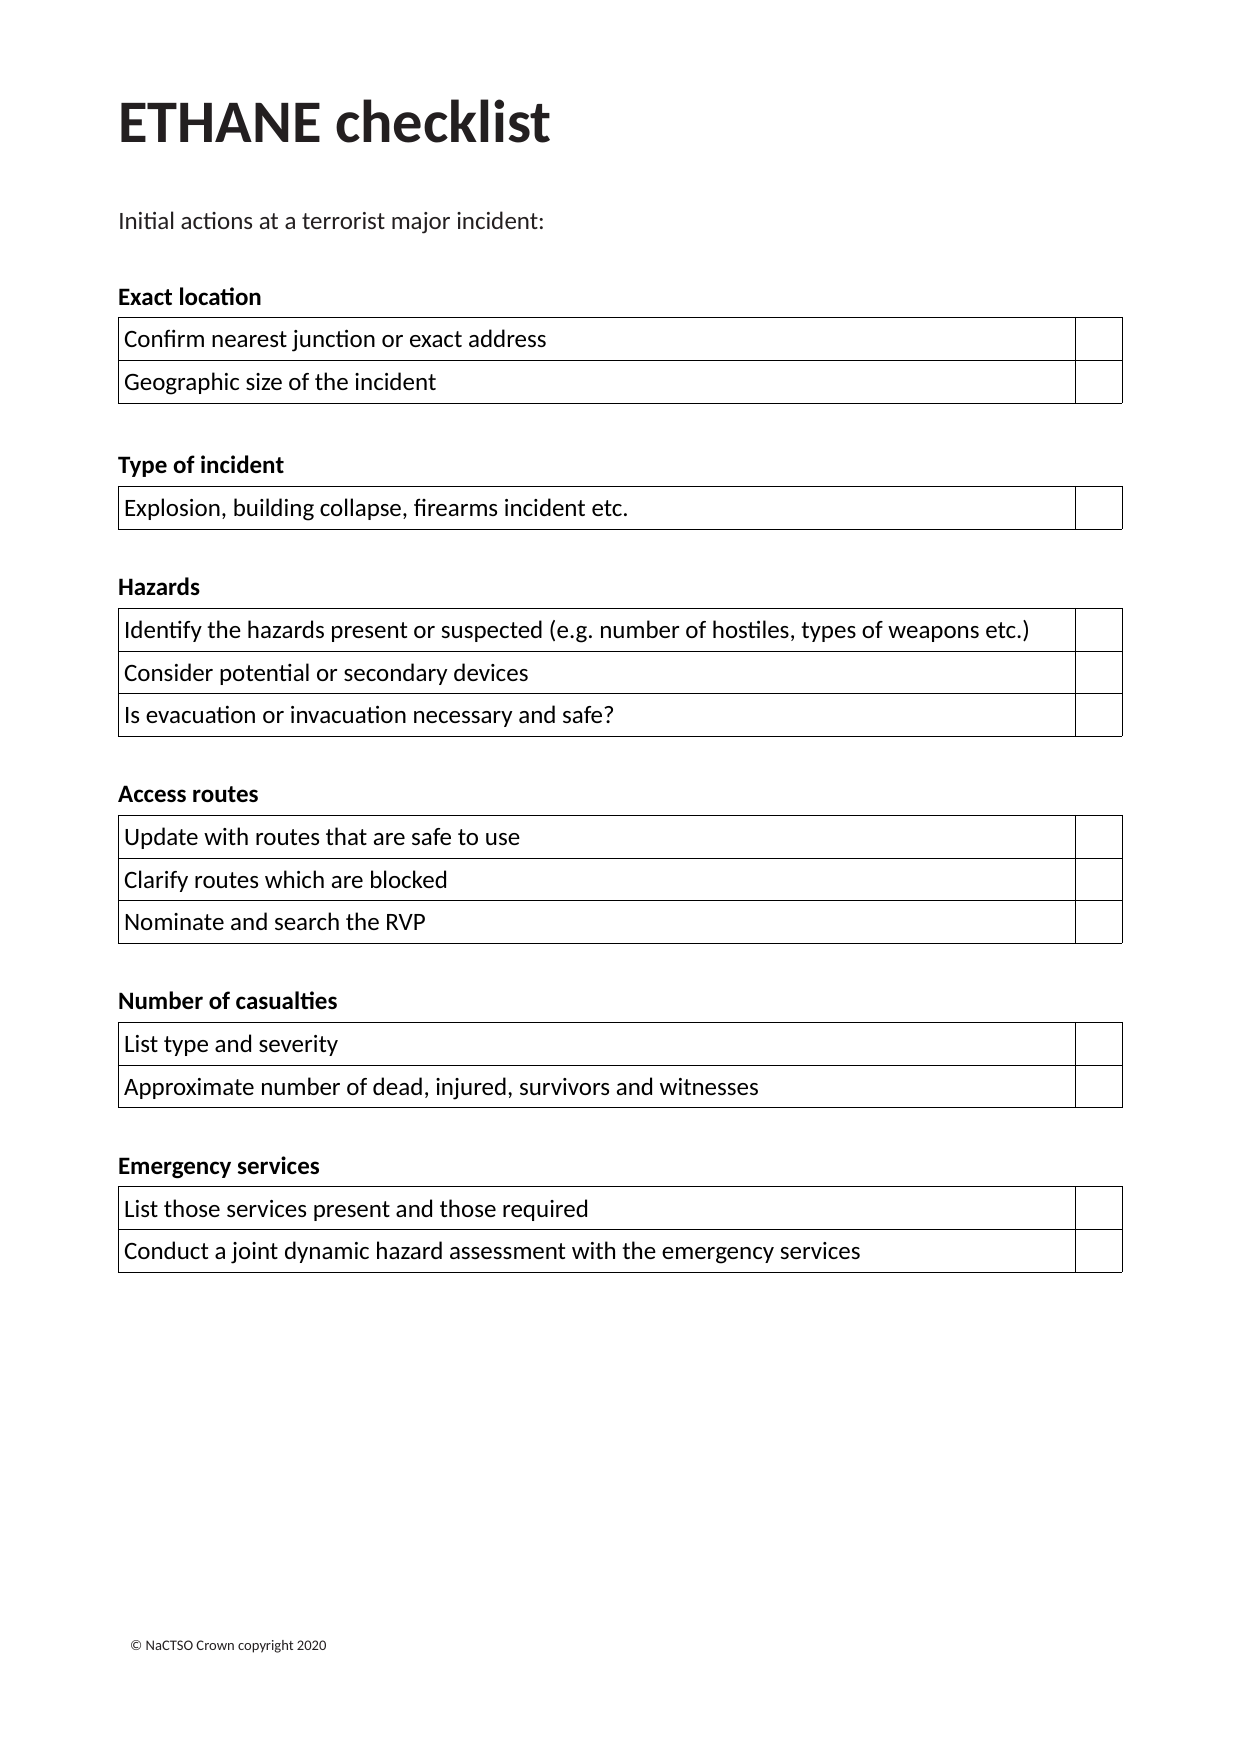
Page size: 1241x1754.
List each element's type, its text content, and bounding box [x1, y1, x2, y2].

table_header Number of casualties [118, 980, 1075, 1022]
table_cell [1076, 1230, 1122, 1272]
table_cell Geographic size of the incident [119, 361, 1075, 402]
table_cell [1076, 487, 1122, 529]
table_cell [1076, 1066, 1122, 1107]
table_header [1075, 1144, 1122, 1186]
table_header [1075, 980, 1122, 1022]
table_cell [1076, 901, 1122, 943]
table_header Hazards [118, 566, 1075, 608]
table_header Emergency services [118, 1144, 1075, 1186]
table_cell [1076, 859, 1122, 900]
table_cell [1076, 816, 1122, 858]
table_cell Is evacuation or invacuation necessary and safe? [119, 694, 1075, 736]
table_cell [1076, 652, 1122, 693]
table_cell List type and severity [119, 1023, 1075, 1065]
table_header Type of incident [118, 444, 1075, 486]
table_cell Nominate and search the RVP [119, 901, 1075, 943]
table_cell Clarify routes which are blocked [119, 859, 1075, 900]
title ETHANE checklist [118, 84, 1122, 158]
table_cell [1076, 1023, 1122, 1065]
text Initial actions at a terrorist major incident: [118, 205, 1122, 235]
table_cell Approximate number of dead, injured, survivors and witnesses [119, 1066, 1075, 1107]
table_cell Conduct a joint dynamic hazard assessment with the emergency services [119, 1230, 1075, 1272]
table_cell [1076, 318, 1122, 360]
table_header [1075, 773, 1122, 815]
table_header [1075, 444, 1122, 486]
table_cell [1076, 361, 1122, 402]
table_cell Consider potential or secondary devices [119, 652, 1075, 693]
table_cell Explosion, building collapse, firearms incident etc. [119, 487, 1075, 529]
table_header [1075, 275, 1122, 317]
table_cell [1076, 694, 1122, 736]
table_cell List those services present and those required [119, 1187, 1075, 1229]
table_cell Update with routes that are safe to use [119, 816, 1075, 858]
table_header Exact location [118, 275, 1075, 317]
table_cell Confirm nearest junction or exact address [119, 318, 1075, 360]
table_header [1075, 566, 1122, 608]
table_cell [1076, 609, 1122, 651]
table_cell Identify the hazards present or suspected (e.g. number of hostiles, types of weapons etc.) [119, 609, 1075, 651]
table_cell [1076, 1187, 1122, 1229]
table_header Access routes [118, 773, 1075, 815]
